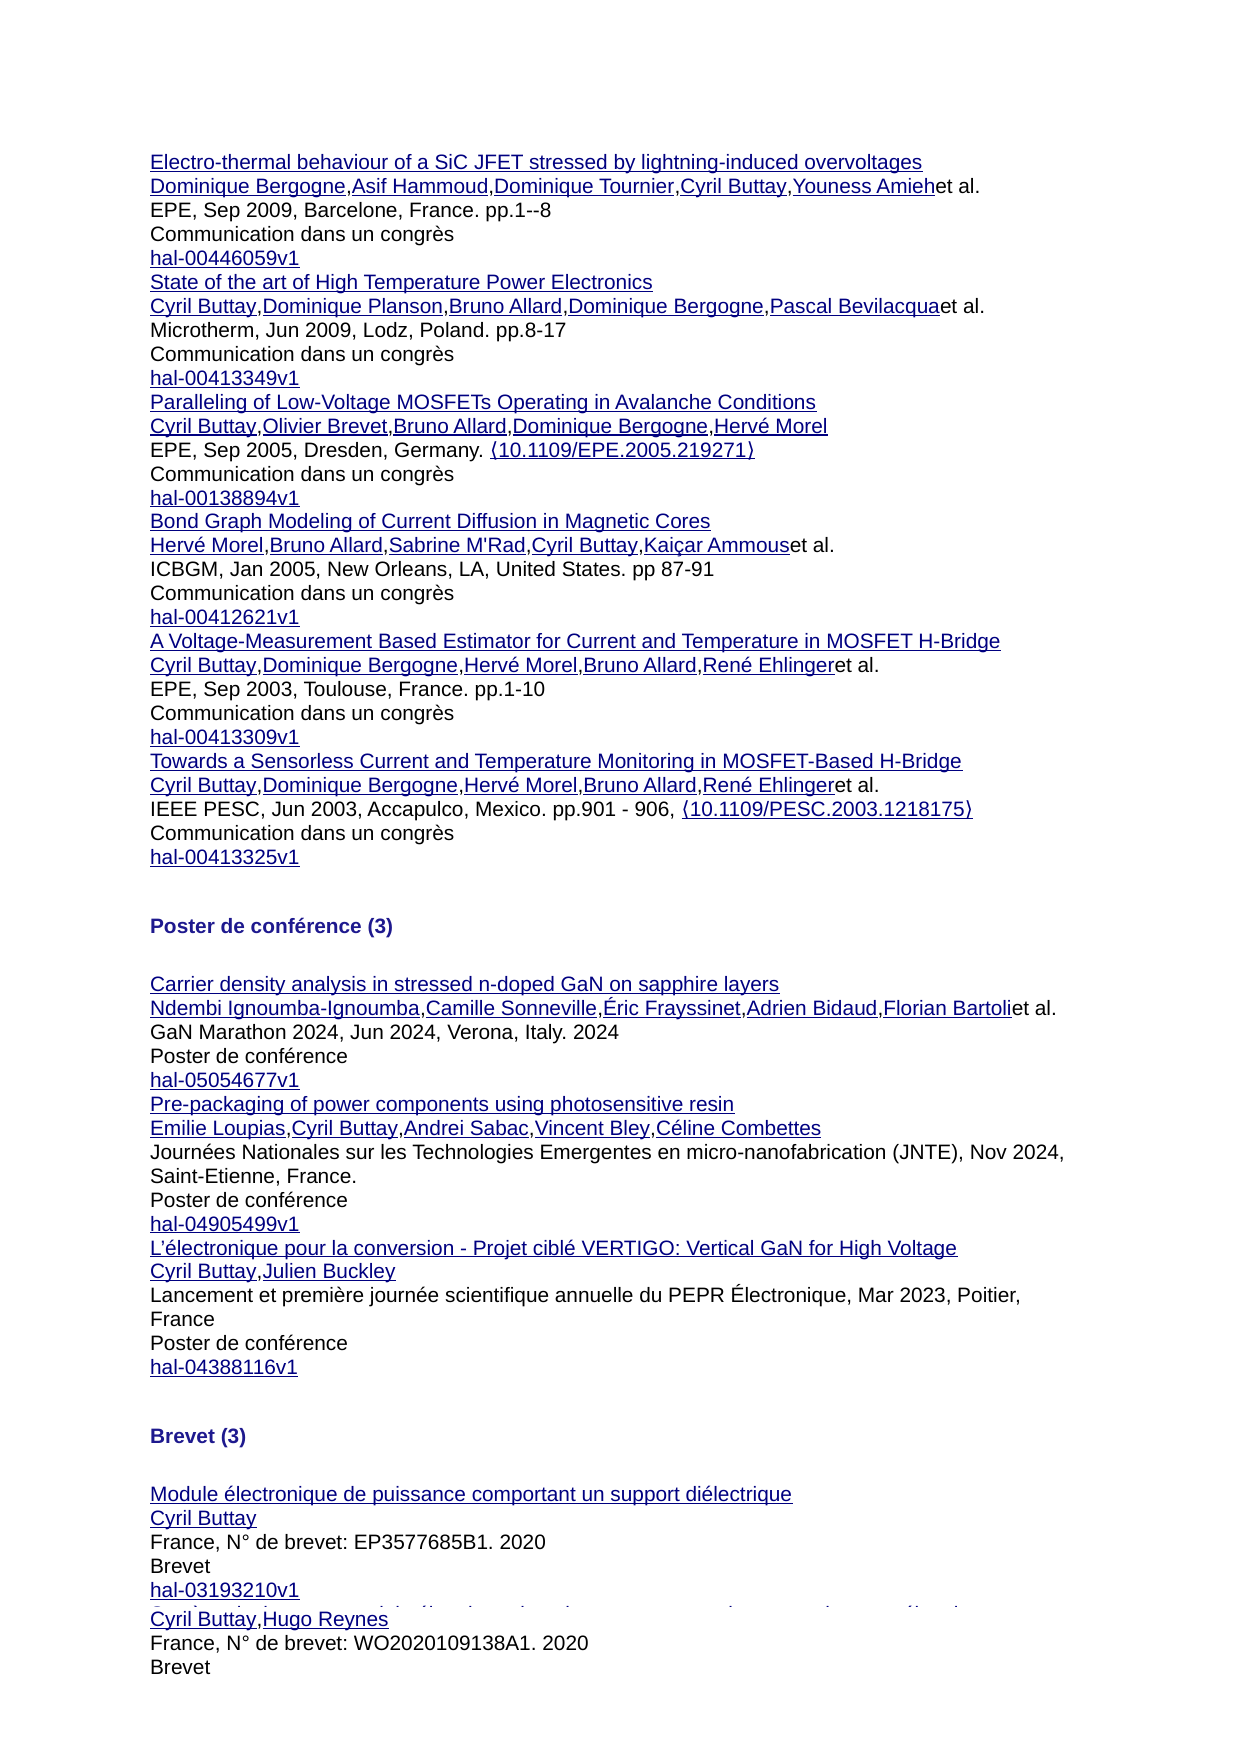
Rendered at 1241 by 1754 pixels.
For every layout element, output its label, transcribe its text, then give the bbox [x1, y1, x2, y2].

table_cell Bond Graph Modeling of Current Diffusion in Magnetic Cores Hervé Morel,Bruno Allard,Sabrine M'Rad,Cyril Buttay,Kaiçar Ammouset al. ICBGM, Jan 2005, New Orleans, LA, United States. pp 87-91 Communication dans un congrès hal-00412621v1 [150, 509, 1090, 629]
table_header Carrier density analysis in stressed n-doped GaN on sapphire layers Ndembi Ignoumba-Ignoumba,Camille Sonneville,Éric Frayssinet,Adrien Bidaud,Florian Bartoliet al. GaN Marathon 2024, Jun 2024, Verona, Italy. 2024 Poster de conférence hal-05054677v1 [150, 972, 1090, 1092]
table_cell Pre-packaging of power components using photosensitive resin Emilie Loupias,Cyril Buttay,Andrei Sabac,Vincent Bley,Céline Combettes Journées Nationales sur les Technologies Emergentes en micro-nanofabrication (JNTE), Nov 2024, Saint-Etienne, France. Poster de conférence hal-04905499v1 [150, 1092, 1090, 1235]
table_cell Paralleling of Low-Voltage MOSFETs Operating in Avalanche Conditions Cyril Buttay,Olivier Brevet,Bruno Allard,Dominique Bergogne,Hervé Morel EPE, Sep 2005, Dresden, Germany. ⟨10.1109/EPE.2005.219271⟩ Communication dans un congrès hal-00138894v1 [150, 390, 1090, 509]
subtitle Poster de conférence (3) [150, 913, 1090, 937]
subtitle Brevet (3) [150, 1424, 1090, 1448]
table_cell L’électronique pour la conversion - Projet ciblé VERTIGO: Vertical GaN for High Voltage Cyril Buttay,Julien Buckley Lancement et première journée scientifique annuelle du PEPR Électronique, Mar 2023, Poitier, France Poster de conférence hal-04388116v1 [150, 1235, 1090, 1379]
table_cell State of the art of High Temperature Power Electronics Cyril Buttay,Dominique Planson,Bruno Allard,Dominique Bergogne,Pascal Bevilacquaet al. Microtherm, Jun 2009, Lodz, Poland. pp.8-17 Communication dans un congrès hal-00413349v1 [150, 270, 1090, 389]
table_cell Electro-thermal behaviour of a SiC JFET stressed by lightning-induced overvoltages Dominique Bergogne,Asif Hammoud,Dominique Tournier,Cyril Buttay,Youness Amiehet al. EPE, Sep 2009, Barcelone, France. pp.1--8 Communication dans un congrès hal-00446059v1 [150, 150, 1090, 270]
table_cell A Voltage-Measurement Based Estimator for Current and Temperature in MOSFET H-Bridge Cyril Buttay,Dominique Bergogne,Hervé Morel,Bruno Allard,René Ehlingeret al. EPE, Sep 2003, Toulouse, France. pp.1-10 Communication dans un congrès hal-00413309v1 [150, 629, 1090, 749]
table_header Module électronique de puissance comportant un support diélectrique Cyril Buttay France, N° de brevet: EP3577685B1. 2020 Brevet hal-03193210v1 [150, 1482, 1090, 1602]
table_cell Système incluant un module électrique de puissance et une gaine contre les arcs électriques Cyril Buttay,Hugo Reynes France, N° de brevet: WO2020109138A1. 2020 Brevet [150, 1602, 1090, 1679]
table_cell Towards a Sensorless Current and Temperature Monitoring in MOSFET-Based H-Bridge Cyril Buttay,Dominique Bergogne,Hervé Morel,Bruno Allard,René Ehlingeret al. IEEE PESC, Jun 2003, Accapulco, Mexico. pp.901 - 906, ⟨10.1109/PESC.2003.1218175⟩ Communication dans un congrès hal-00413325v1 [150, 749, 1090, 869]
